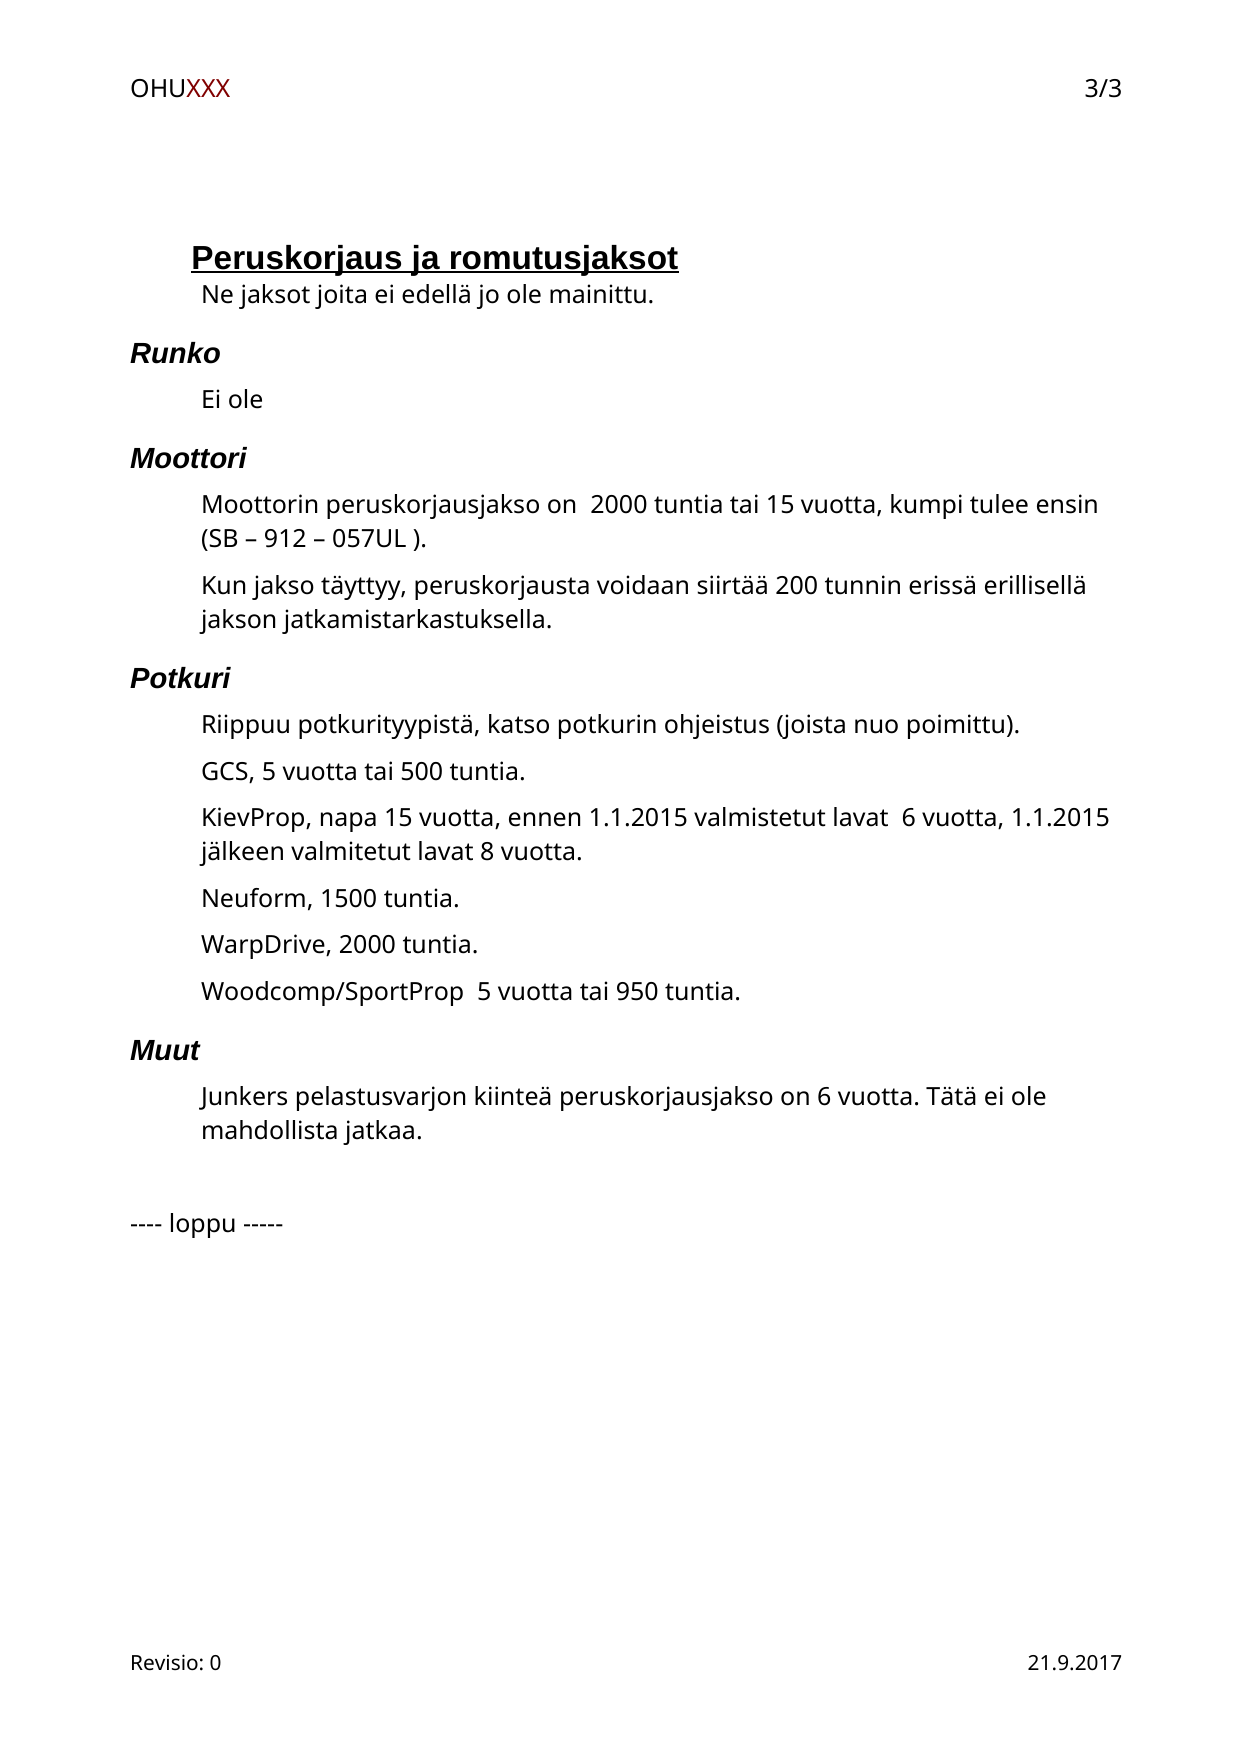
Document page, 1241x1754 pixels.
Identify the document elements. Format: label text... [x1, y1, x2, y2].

text Moottorin peruskorjausjakso on 2000 tuntia tai 15 vuotta, kumpi tulee ensin (SB – 912 – 057UL ). [201, 487, 1122, 555]
text KievProp, napa 15 vuotta, ennen 1.1.2015 valmistetut lavat 6 vuotta, 1.1.2015 jälkeen valmitetut lavat 8 vuotta. [201, 800, 1122, 868]
text Neuform, 1500 tuntia. [201, 881, 1122, 914]
text GCS, 5 vuotta tai 500 tuntia. [201, 753, 1122, 787]
text ---- loppu ----- [130, 1206, 1122, 1240]
text Riippuu potkurityypistä, katso potkurin ohjeistus (joista nuo poimittu). [201, 707, 1122, 741]
text WarpDrive, 2000 tuntia. [201, 927, 1122, 961]
text Ne jaksot joita ei edellä jo ole mainittu. [201, 277, 1122, 311]
subtitle Muut [130, 1033, 1122, 1066]
text Junkers pelastusvarjon kiinteä peruskorjausjakso on 6 vuotta. Tätä ei ole mahdollista jatkaa. [201, 1079, 1122, 1147]
subtitle Potkuri [130, 661, 1122, 694]
text Kun jakso täyttyy, peruskorjausta voidaan siirtää 200 tunnin erissä erillisellä jakson jatkamistarkastuksella. [201, 568, 1122, 636]
subtitle Peruskorjaus ja romutusjaksot [191, 238, 1122, 276]
subtitle Moottori [130, 441, 1122, 474]
text Ei ole [201, 382, 1122, 416]
text Woodcomp/SportProp 5 vuotta tai 950 tuntia. [201, 974, 1122, 1008]
subtitle Runko [130, 336, 1122, 369]
